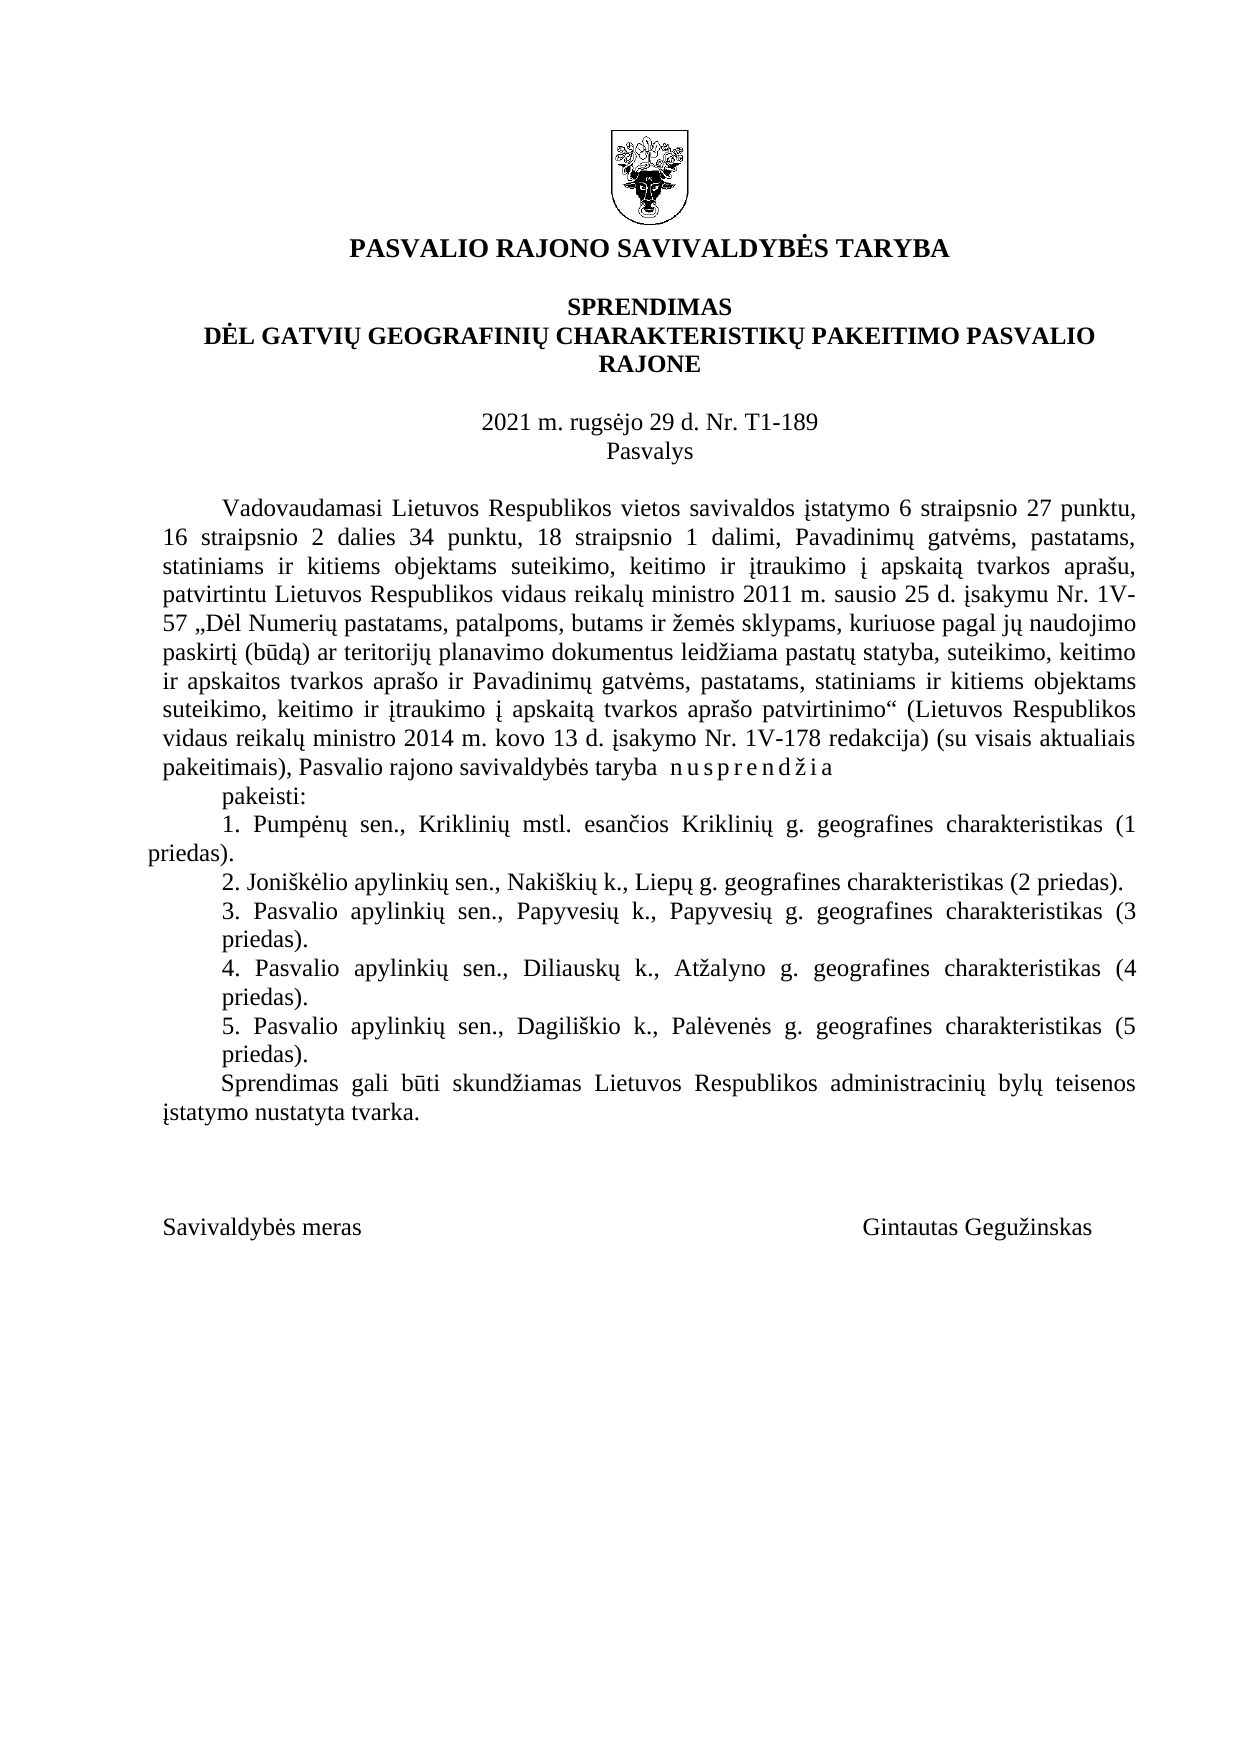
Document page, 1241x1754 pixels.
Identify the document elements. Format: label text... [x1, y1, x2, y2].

text DĖL GATVIŲ GEOGRAFINIŲ CHARAKTERISTIKŲ PAKEITIMO PASVALIO RAJONE [162, 321, 1137, 378]
text 2021 m. rugsėjo 29 d. Nr. T1-189 [162, 407, 1137, 436]
text pakeisti: [162, 781, 1137, 809]
text Pasvalys [162, 436, 1137, 464]
text 5. Pasvalio apylinkių sen., Dagiliškio k., Palėvenės g. geografines charakteristikas (5 priedas). [222, 1011, 1137, 1068]
text 1. Pumpėnų sen., Kriklinių mstl. esančios Kriklinių g. geografines charakteristikas (1 priedas). [148, 809, 1137, 867]
text sprendimas [162, 292, 1137, 321]
text Savivaldybės meras Gintautas Gegužinskas [162, 1212, 1137, 1241]
text 2. Joniškėlio apylinkių sen., Nakiškių k., Liepų g. geografines charakteristikas (2 priedas). [222, 867, 1137, 896]
text 3. Pasvalio apylinkių sen., Papyvesių k., Papyvesių g. geografines charakteristikas (3 priedas). [222, 896, 1137, 953]
text 4. Pasvalio apylinkių sen., Diliauskų k., Atžalyno g. geografines charakteristikas (4 priedas). [222, 953, 1137, 1011]
text Sprendimas gali būti skundžiamas Lietuvos Respublikos administracinių bylų teisenos įstatymo nustatyta tvarka. [162, 1068, 1137, 1126]
text Vadovaudamasi Lietuvos Respublikos vietos savivaldos įstatymo 6 straipsnio 27 punktu, 16 straipsnio 2 dalies 34 punktu, 18 straipsnio 1 dalimi, Pavadinimų gatvėms, pastatams, statiniams ir kitiems objektams suteikimo, keitimo ir įtraukimo į apskaitą tvarkos aprašu, patvirtintu Lietuvos Respublikos vidaus reikalų ministro 2011 m. sausio 25 d. įsakymu Nr. 1V-57 „Dėl Numerių pastatams, patalpoms, butams ir žemės sklypams, kuriuose pagal jų naudojimo paskirtį (būdą) ar teritorijų planavimo dokumentus leidžiama pastatų statyba, suteikimo, keitimo ir apskaitos tvarkos aprašo ir Pavadinimų gatvėms, pastatams, statiniams ir kitiems objektams suteikimo, keitimo ir įtraukimo į apskaitą tvarkos aprašo patvirtinimo“ (Lietuvos Respublikos vidaus reikalų ministro 2014 m. kovo 13 d. įsakymo Nr. 1V-178 redakcija) (su visais aktualiais pakeitimais), Pasvalio rajono savivaldybės taryba nusprendžia [162, 493, 1137, 781]
text Pasvalio rajono savivaldybės taryba [162, 232, 1137, 263]
